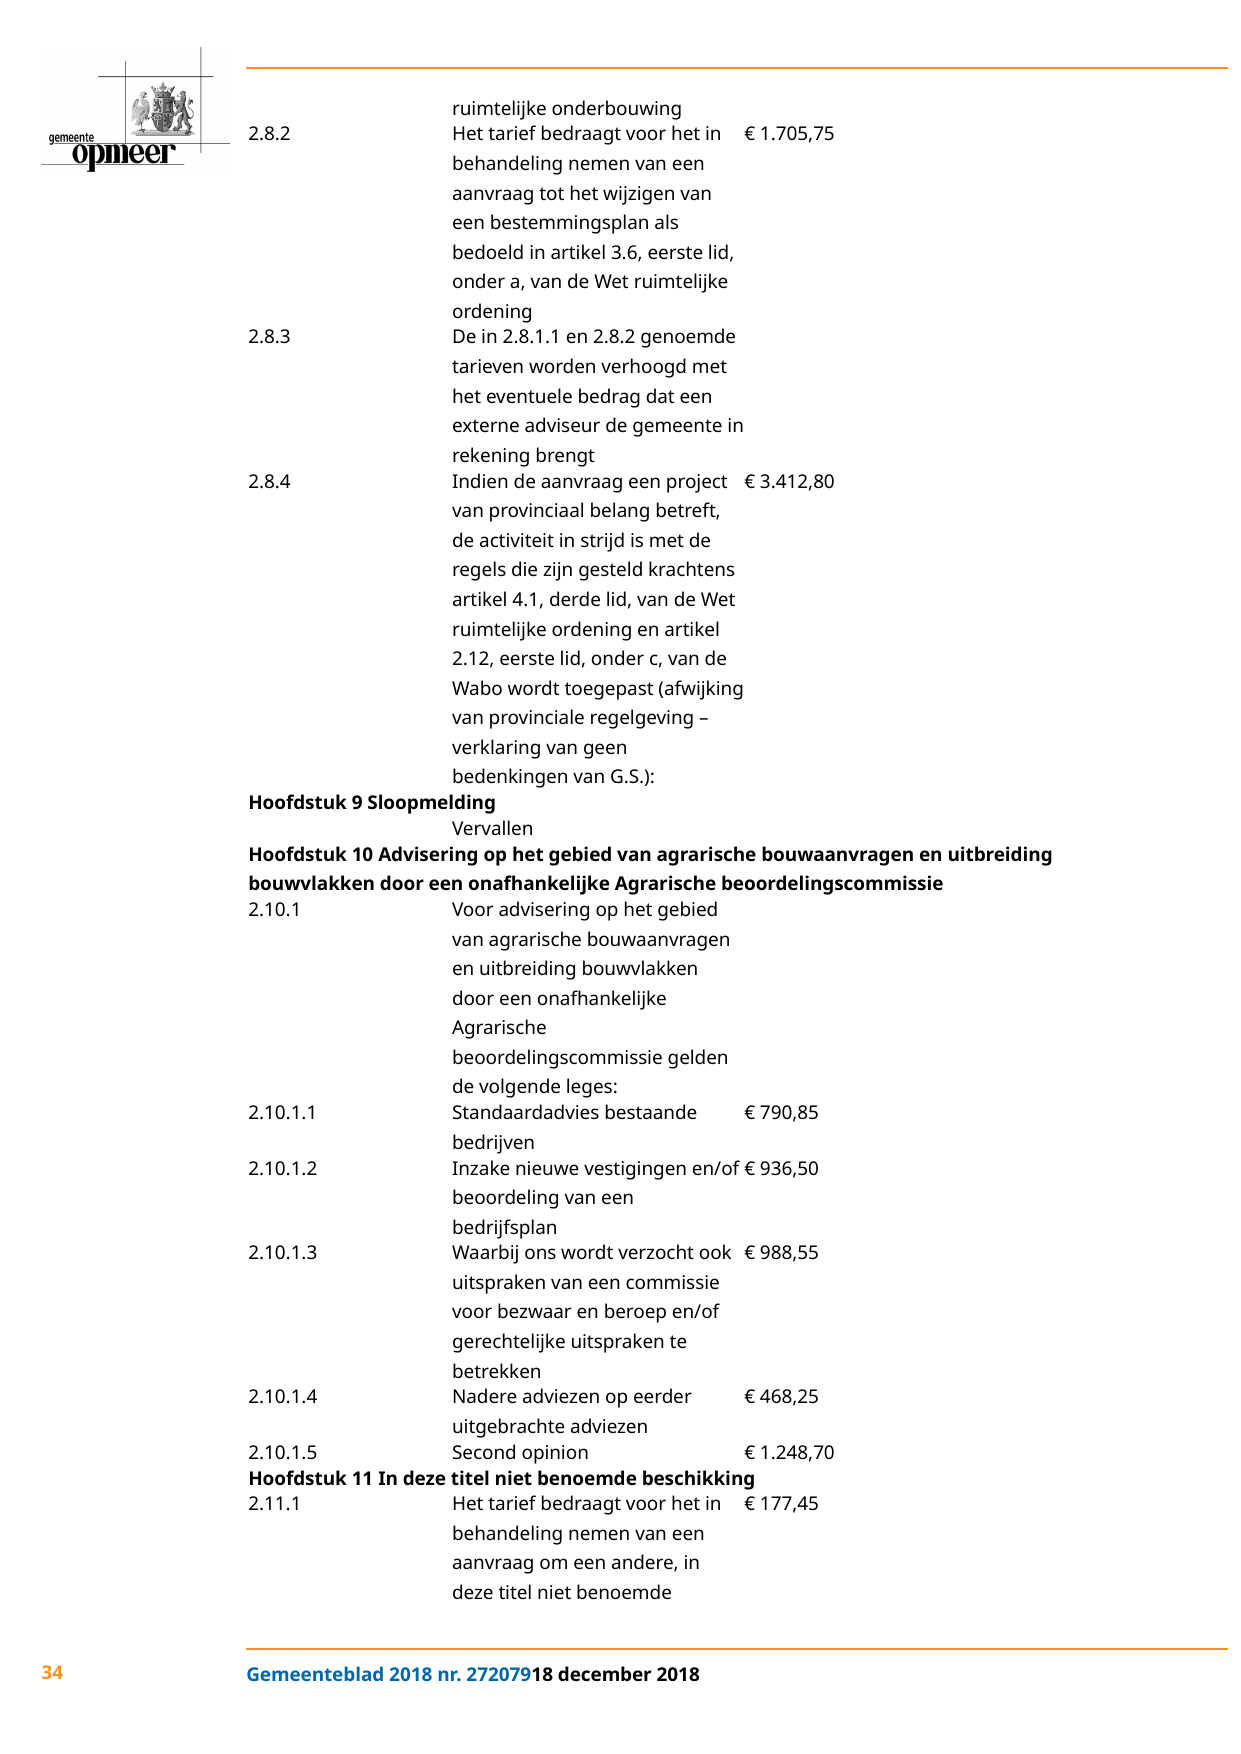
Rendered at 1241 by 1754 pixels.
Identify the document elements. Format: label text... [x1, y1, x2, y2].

table_cell 2.10.1.1 [248, 1099, 452, 1155]
table_cell [948, 1439, 1152, 1465]
picture [41, 47, 231, 172]
table_cell Vervallen [452, 815, 744, 841]
table_cell [948, 324, 1152, 468]
table_cell € 177,45 [744, 1490, 948, 1605]
table_cell 2.11.1 [248, 1490, 452, 1605]
table_cell Hoofdstuk 9 Sloopmelding [248, 789, 1152, 815]
table_cell € 1.705,75 [744, 121, 948, 324]
table_cell Het tarief bedraagt voor het in behandeling nemen van een aanvraag om een andere, in deze titel niet benoemde [452, 1490, 744, 1605]
table_cell Nadere adviezen op eerder uitgebrachte adviezen [452, 1384, 744, 1439]
table_cell 2.10.1 [248, 896, 452, 1099]
table_cell € 988,55 [744, 1240, 948, 1384]
table_cell Indien de aanvraag een project van provinciaal belang betreft, de activiteit in strijd is met de regels die zijn gesteld krachtens artikel 4.1, derde lid, van de Wet ruimtelijke ordening en artikel 2.12, eerste lid, onder c, van de Wabo wordt toegepast (afwijking van provinciale regelgeving – verklaring van geen bedenkingen van G.S.): [452, 468, 744, 789]
table_cell [744, 896, 948, 1099]
table_cell € 3.412,80 [744, 468, 948, 789]
table_cell 2.10.1.5 [248, 1439, 452, 1465]
table_cell [248, 815, 452, 841]
table_cell [948, 815, 1152, 841]
table_cell [948, 121, 1152, 324]
table_cell [744, 815, 948, 841]
table_cell [948, 1099, 1152, 1155]
table_cell [948, 468, 1152, 789]
table_cell [948, 1240, 1152, 1384]
table_cell Second opinion [452, 1439, 744, 1465]
table_cell [948, 1155, 1152, 1239]
table_cell [948, 1384, 1152, 1439]
table_cell De in 2.8.1.1 en 2.8.2 genoemde tarieven worden verhoogd met het eventuele bedrag dat een externe adviseur de gemeente in rekening brengt [452, 324, 744, 468]
table_cell 2.10.1.2 [248, 1155, 452, 1239]
table_cell [948, 1490, 1152, 1605]
table_cell 2.8.4 [248, 468, 452, 789]
table_cell € 1.248,70 [744, 1439, 948, 1465]
table_cell 2.10.1.4 [248, 1384, 452, 1439]
table_cell [744, 324, 948, 468]
table_cell Standaardadvies bestaande bedrijven [452, 1099, 744, 1155]
table_cell 2.10.1.3 [248, 1240, 452, 1384]
table_cell ruimtelijke onderbouwing [452, 95, 744, 121]
table_cell € 936,50 [744, 1155, 948, 1239]
table_cell € 790,85 [744, 1099, 948, 1155]
table_cell € 468,25 [744, 1384, 948, 1439]
table_cell [948, 896, 1152, 1099]
table_cell [248, 95, 452, 121]
table_cell 2.8.2 [248, 121, 452, 324]
table_cell Hoofdstuk 11 In deze titel niet benoemde beschikking [248, 1465, 1152, 1490]
table_cell Waarbij ons wordt verzocht ook uitspraken van een commissie voor bezwaar en beroep en/of gerechtelijke uitspraken te betrekken [452, 1240, 744, 1384]
table_cell Het tarief bedraagt voor het in behandeling nemen van een aanvraag tot het wijzigen van een bestemmingsplan als bedoeld in artikel 3.6, eerste lid, onder a, van de Wet ruimtelijke ordening [452, 121, 744, 324]
table_cell [744, 95, 948, 121]
table_cell Voor advisering op het gebied van agrarische bouwaanvragen en uitbreiding bouwvlakken door een onafhankelijke Agrarische beoordelingscommissie gelden de volgende leges: [452, 896, 744, 1099]
table_cell Inzake nieuwe vestigingen en/of beoordeling van een bedrijfsplan [452, 1155, 744, 1239]
table_cell Hoofdstuk 10 Advisering op het gebied van agrarische bouwaanvragen en uitbreiding bouwvlakken door een onafhankelijke Agrarische beoordelingscommissie [248, 841, 1152, 896]
table_cell [948, 95, 1152, 121]
table_cell 2.8.3 [248, 324, 452, 468]
